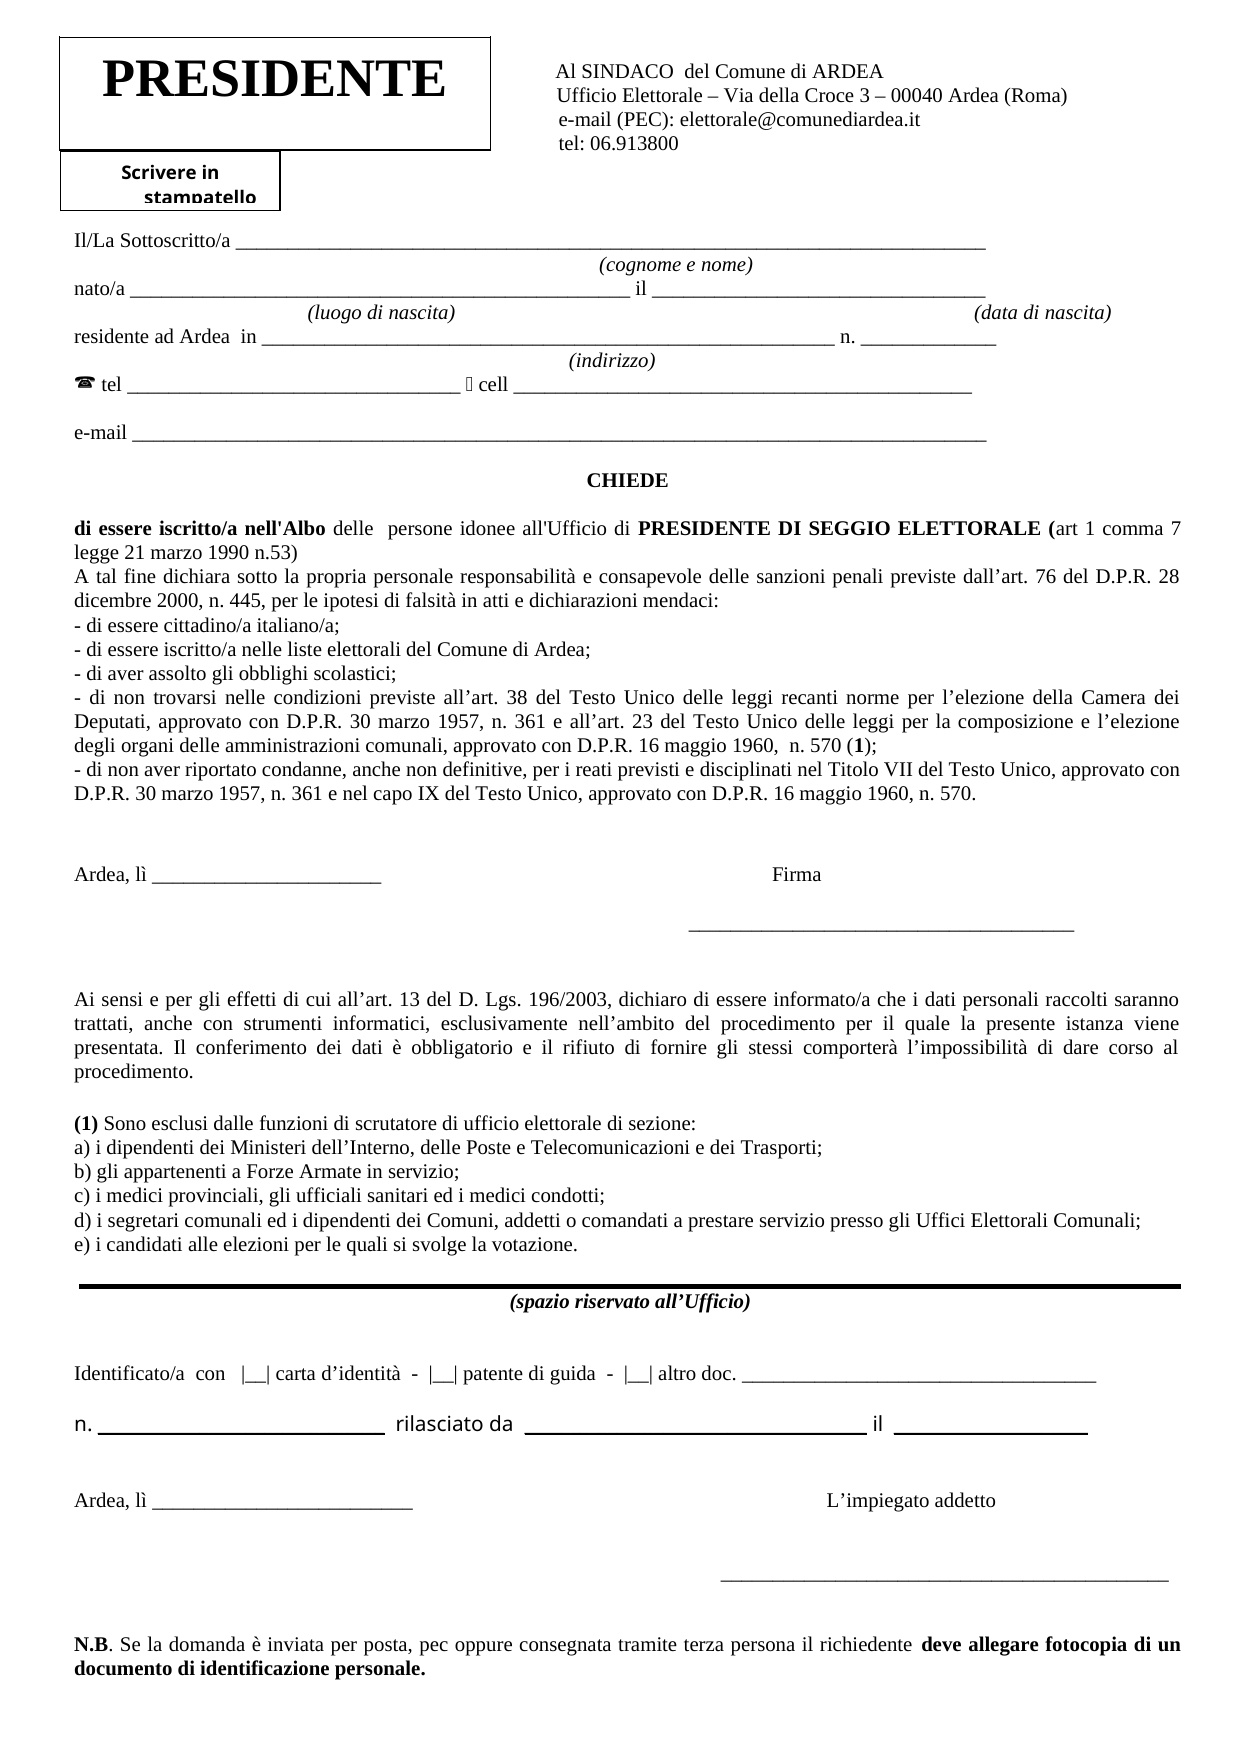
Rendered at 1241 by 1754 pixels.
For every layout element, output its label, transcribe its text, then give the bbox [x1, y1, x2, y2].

text Ufficio Elettorale – Via della Croce 3 – 00040 Ardea (Roma) [491, 83, 1181, 107]
text Ardea, lì ______________________ Firma [74, 862, 1181, 886]
text _____________________________________ [74, 910, 1181, 934]
text (luogo di nascita) (data di nascita) [74, 300, 1181, 324]
text [60, 38, 490, 149]
text  tel ________________________________  cell ____________________________________________ [74, 372, 1181, 396]
text A tal fine dichiara sotto la propria personale responsabilità e consapevole delle sanzioni penali previste dall’art. 76 del D.P.R. 28 dicembre 2000, n. 445, per le ipotesi di falsità in atti e dichiarazioni mendaci: [74, 564, 1181, 612]
text e-mail __________________________________________________________________________________ [74, 420, 1181, 444]
text (indirizzo) [74, 348, 1181, 372]
text - di non trovarsi nelle condizioni previste all’art. 38 del Testo Unico delle leggi recanti norme per l’elezione della Camera dei Deputati, approvato con D.P.R. 30 marzo 1957, n. 361 e all’art. 23 del Testo Unico delle leggi per la composizione e l’elezione degli organi delle amministrazioni comunali, approvato con D.P.R. 16 maggio 1960, n. 570 (1); [74, 685, 1181, 757]
text d) i segretari comunali ed i dipendenti dei Comuni, addetti o comandati a prestare servizio presso gli Uffici Elettorali Comunali; [74, 1207, 1181, 1232]
text c) i medici provinciali, gli ufficiali sanitari ed i medici condotti; [74, 1183, 1181, 1207]
text b) gli appartenenti a Forze Armate in servizio; [74, 1159, 1181, 1183]
text N.B. Se la domanda è inviata per posta, pec oppure consegnata tramite terza persona il richiedente deve allegare fotocopia di un documento di identificazione personale. [74, 1632, 1181, 1680]
text Ai sensi e per gli effetti di cui all’art. 13 del D. Lgs. 196/2003, dichiaro di essere informato/a che i dati personali raccolti saranno trattati, anche con strumenti informatici, esclusivamente nell’ambito del procedimento per il quale la presente istanza viene presentata. Il conferimento dei dati è obbligatorio e il rifiuto di fornire gli stessi comporterà l’impossibilità di dare corso al procedimento. [74, 987, 1181, 1083]
text Ardea, lì ­­­­­­­­­­­_________________________ L’impiegato addetto [74, 1488, 1181, 1548]
text Al SINDACO del Comune di ARDEA [491, 59, 1181, 83]
text [61, 152, 279, 210]
text - di aver assolto gli obblighi scolastici; [74, 661, 1181, 685]
text nato/a ________________________________________________ il ________________________________ [74, 276, 1181, 300]
text (1) Sono esclusi dalle funzioni di scrutatore di ufficio elettorale di sezione: [74, 1111, 1181, 1135]
subtitle CHIEDE [74, 468, 1181, 492]
subtitle Scrivere in stampatello [76, 159, 264, 202]
text e) i candidati alle elezioni per le quali si svolge la votazione. [74, 1232, 1181, 1256]
text e-mail (PEC): elettorale@comunediardea.it [491, 107, 1181, 131]
text n. _______________________________ rilasciato da _____________________________________ il _____________________ [74, 1409, 1181, 1437]
text - di non aver riportato condanne, anche non definitive, per i reati previsti e disciplinati nel Titolo VII del Testo Unico, approvato con D.P.R. 30 marzo 1957, n. 361 e nel capo IX del Testo Unico, approvato con D.P.R. 16 maggio 1960, n. 570. [74, 757, 1181, 805]
text residente ad Ardea in _______________________________________________________ n. _____________ [74, 324, 1181, 348]
text - di essere cittadino/a italiano/a; [74, 612, 1181, 637]
table_header (spazio riservato all’Ufficio) [79, 1289, 1181, 1361]
text tel: 06.913800 [281, 131, 1181, 155]
text (cognome e nome) [74, 252, 1181, 276]
text Identificato/a con |__| carta d’identità - |__| patente di guida - |__| altro doc. __________________________________ [74, 1361, 1181, 1385]
text PRESIDENTE [75, 45, 475, 108]
text Il/La Sottoscritto/a ________________________________________________________________________ [74, 227, 1181, 252]
text ___________________________________________ [74, 1560, 1181, 1584]
text - di essere iscritto/a nelle liste elettorali del Comune di Ardea; [74, 637, 1181, 661]
text di essere iscritto/a nell'Albo delle persone idonee all'Ufficio di PRESIDENTE DI SEGGIO ELETTORALE (art 1 comma 7 legge 21 marzo 1990 n.53) [74, 516, 1181, 564]
text a) i dipendenti dei Ministeri dell’Interno, delle Poste e Telecomunicazioni e dei Trasporti; [74, 1135, 1181, 1159]
